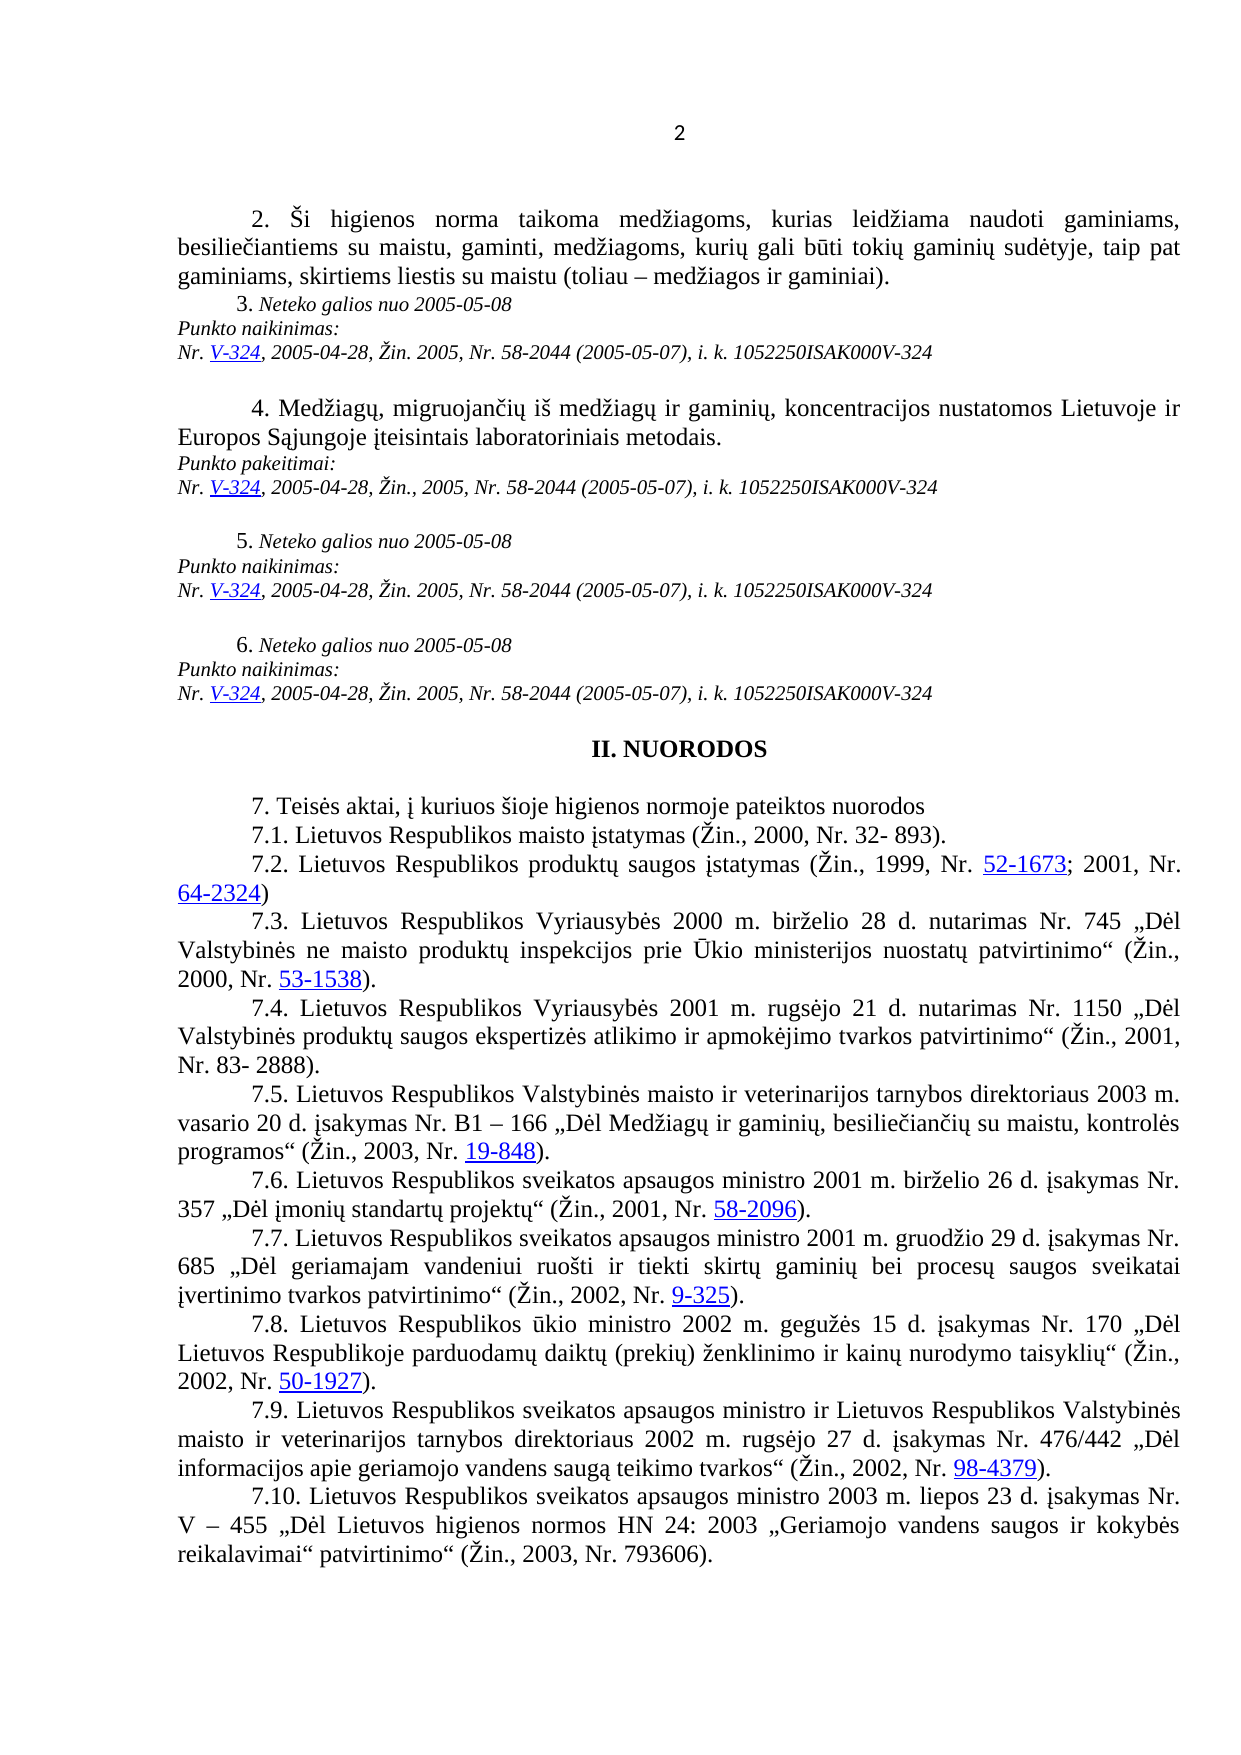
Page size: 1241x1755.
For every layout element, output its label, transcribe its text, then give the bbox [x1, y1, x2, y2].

text 7.5. Lietuvos Respublikos Valstybinės maisto ir veterinarijos tarnybos direktoriaus 2003 m. vasario 20 d. įsakymas Nr. B1 – 166 „Dėl Medžiagų ir gaminių, besiliečiančių su maistu, kontrolės programos“ (Žin., 2003, Nr. 19-848). [177, 1079, 1181, 1165]
text Punkto naikinimas: [177, 554, 1181, 578]
text 7.4. Lietuvos Respublikos Vyriausybės 2001 m. rugsėjo 21 d. nutarimas Nr. 1150 „Dėl Valstybinės produktų saugos ekspertizės atlikimo ir apmokėjimo tvarkos patvirtinimo“ (Žin., 2001, Nr. 83- 2888). [177, 993, 1181, 1079]
text 7.7. Lietuvos Respublikos sveikatos apsaugos ministro 2001 m. gruodžio 29 d. įsakymas Nr. 685 „Dėl geriamajam vandeniui ruošti ir tiekti skirtų gaminių bei procesų saugos sveikatai įvertinimo tvarkos patvirtinimo“ (Žin., 2002, Nr. 9-325). [177, 1223, 1181, 1309]
text 7.10. Lietuvos Respublikos sveikatos apsaugos ministro 2003 m. liepos 23 d. įsakymas Nr. V – 455 „Dėl Lietuvos higienos normos HN 24: 2003 „Geriamojo vandens saugos ir kokybės reikalavimai“ patvirtinimo“ (Žin., 2003, Nr. 793606). [177, 1481, 1181, 1568]
text 6. Neteko galios nuo 2005-05-08 [177, 631, 1181, 657]
text Punkto pakeitimai: [177, 451, 1181, 475]
text II. NUORODOS [177, 734, 1181, 763]
text Punkto naikinimas: [177, 657, 1181, 681]
text 7. Teisės aktai, į kuriuos šioje higienos normoje pateiktos nuorodos [177, 791, 1181, 820]
text Nr. V-324, 2005-04-28, Žin. 2005, Nr. 58-2044 (2005-05-07), i. k. 1052250ISAK000V-324 [177, 340, 1181, 364]
text Punkto naikinimas: [177, 316, 1181, 340]
text 7.8. Lietuvos Respublikos ūkio ministro 2002 m. gegužės 15 d. įsakymas Nr. 170 „Dėl Lietuvos Respublikoje parduodamų daiktų (prekių) ženklinimo ir kainų nurodymo taisyklių“ (Žin., 2002, Nr. 50-1927). [177, 1309, 1181, 1395]
text 2. Ši higienos norma taikoma medžiagoms, kurias leidžiama naudoti gaminiams, besiliečiantiems su maistu, gaminti, medžiagoms, kurių gali būti tokių gaminių sudėtyje, taip pat gaminiams, skirtiems liestis su maistu (toliau – medžiagos ir gaminiai). [177, 204, 1181, 290]
text 7.6. Lietuvos Respublikos sveikatos apsaugos ministro 2001 m. birželio 26 d. įsakymas Nr. 357 „Dėl įmonių standartų projektų“ (Žin., 2001, Nr. 58-2096). [177, 1165, 1181, 1223]
text Nr. V-324, 2005-04-28, Žin., 2005, Nr. 58-2044 (2005-05-07), i. k. 1052250ISAK000V-324 [177, 475, 1181, 499]
text 3. Neteko galios nuo 2005-05-08 [177, 290, 1181, 316]
text 5. Neteko galios nuo 2005-05-08 [177, 527, 1181, 554]
text 7.3. Lietuvos Respublikos Vyriausybės 2000 m. birželio 28 d. nutarimas Nr. 745 „Dėl Valstybinės ne maisto produktų inspekcijos prie Ūkio ministerijos nuostatų patvirtinimo“ (Žin., 2000, Nr. 53-1538). [177, 906, 1181, 993]
text 7.2. Lietuvos Respublikos produktų saugos įstatymas (Žin., 1999, Nr. 52-1673; 2001, Nr. 64-2324) [177, 849, 1181, 906]
text 4. Medžiagų, migruojančių iš medžiagų ir gaminių, koncentracijos nustatomos Lietuvoje ir Europos Sąjungoje įteisintais laboratoriniais metodais. [177, 393, 1181, 451]
text Nr. V-324, 2005-04-28, Žin. 2005, Nr. 58-2044 (2005-05-07), i. k. 1052250ISAK000V-324 [177, 578, 1181, 602]
text 7.1. Lietuvos Respublikos maisto įstatymas (Žin., 2000, Nr. 32- 893). [177, 820, 1181, 849]
text 7.9. Lietuvos Respublikos sveikatos apsaugos ministro ir Lietuvos Respublikos Valstybinės maisto ir veterinarijos tarnybos direktoriaus 2002 m. rugsėjo 27 d. įsakymas Nr. 476/442 „Dėl informacijos apie geriamojo vandens saugą teikimo tvarkos“ (Žin., 2002, Nr. 98-4379). [177, 1395, 1181, 1481]
text Nr. V-324, 2005-04-28, Žin. 2005, Nr. 58-2044 (2005-05-07), i. k. 1052250ISAK000V-324 [177, 681, 1181, 705]
